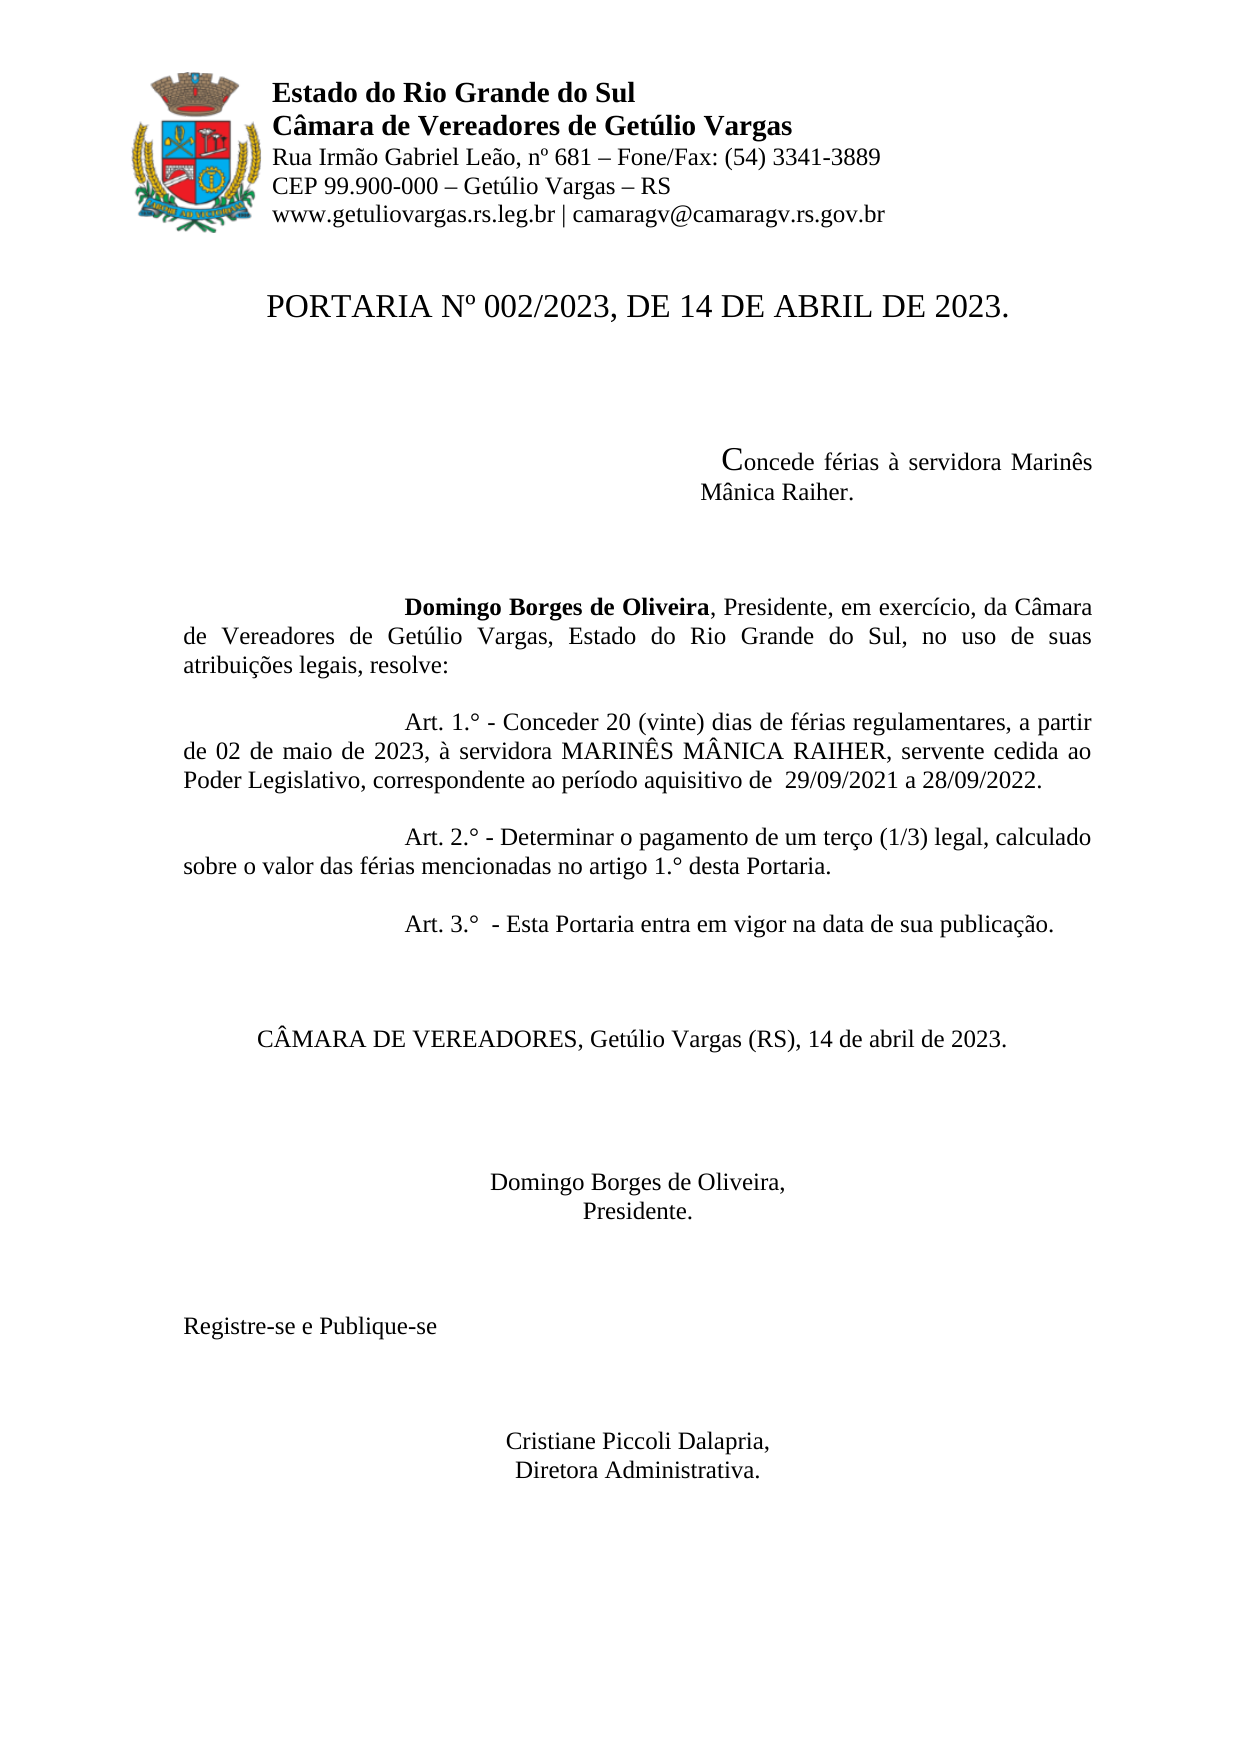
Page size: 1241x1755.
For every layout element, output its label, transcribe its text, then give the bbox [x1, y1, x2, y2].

text Art. 1.° - Conceder 20 (vinte) dias de férias regulamentares, a partir de 02 de maio de 2023, à servidora MARINÊS MÂNICA RAIHER, servente cedida ao Poder Legislativo, correspondente ao período aquisitivo de 29/09/2021 a 28/09/2022. [183, 707, 1093, 794]
text PORTARIA Nº 002/2023, DE 14 DE ABRIL DE 2023. [183, 286, 1093, 324]
text Presidente. [183, 1196, 1093, 1225]
text Domingo Borges de Oliveira, Presidente, em exercício, da Câmara de Vereadores de Getúlio Vargas, Estado do Rio Grande do Sul, no uso de suas atribuições legais, resolve: [183, 592, 1093, 679]
text Art. 2.° - Determinar o pagamento de um terço (1/3) legal, calculado sobre o valor das férias mencionadas no artigo 1.° desta Portaria. [183, 822, 1093, 880]
text CÂMARA DE VEREADORES, Getúlio Vargas (RS), 14 de abril de 2023. [257, 1024, 1093, 1052]
text Cristiane Piccoli Dalapria, [183, 1426, 1093, 1455]
text Diretora Administrativa. [183, 1455, 1093, 1484]
text Art. 3.° - Esta Portaria entra em vigor na data de sua publicação. [183, 909, 1093, 937]
text Domingo Borges de Oliveira, [183, 1167, 1093, 1196]
text Registre-se e Publique-se [183, 1311, 1093, 1340]
text Concede férias à servidora Marinês Mânica Raiher. [631, 439, 1093, 506]
